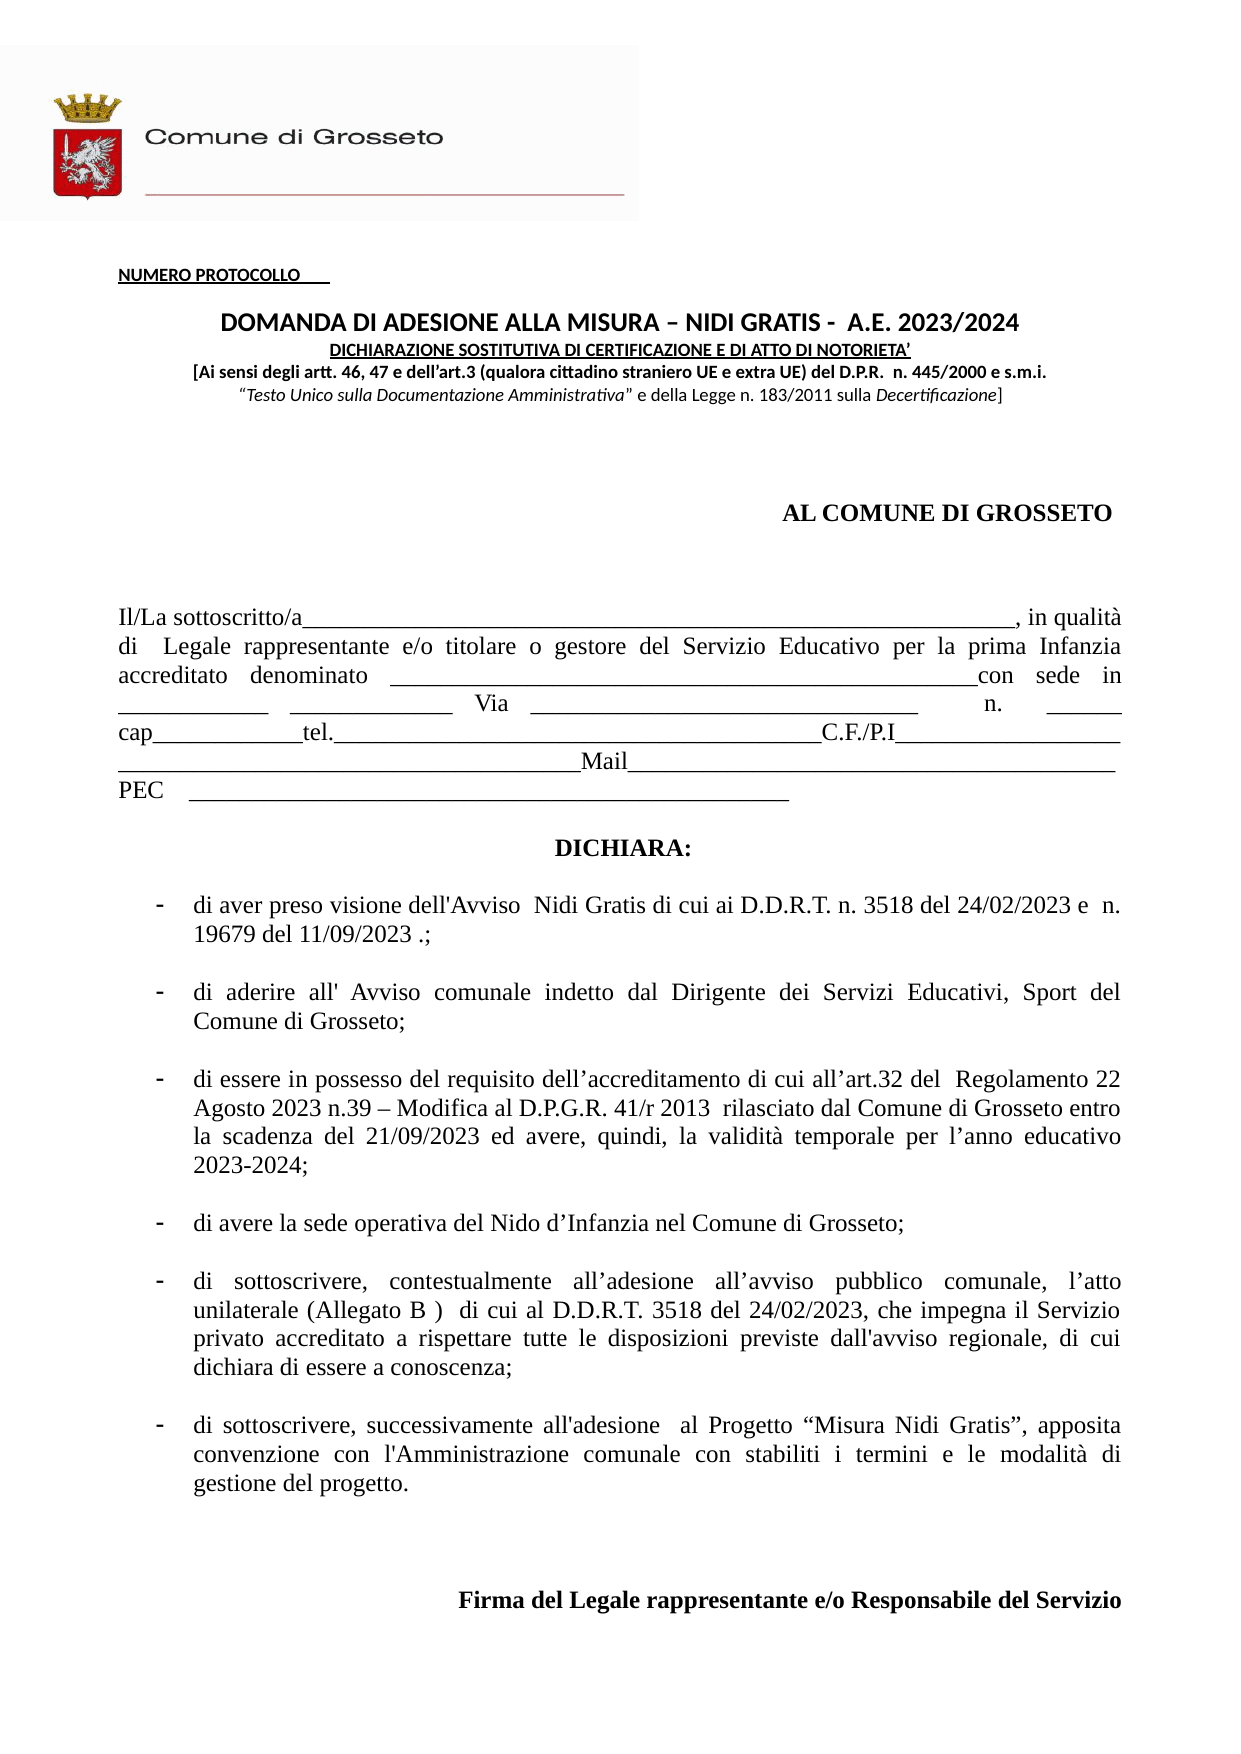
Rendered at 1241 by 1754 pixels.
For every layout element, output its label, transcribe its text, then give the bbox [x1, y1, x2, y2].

list di avere la sede operativa del Nido d’Infanzia nel Comune di Grosseto; [156, 1208, 1122, 1237]
text Firma del Legale rappresentante e/o Responsabile del Servizio [118, 1585, 1122, 1614]
text DICHIARA: [118, 833, 1122, 861]
text DICHIARAZIONE SOSTITUTIVA DI CERTIFICAZIONE E DI ATTO DI NOTORIETA’ [118, 338, 1122, 361]
list di sottoscrivere, contestualmente all’adesione all’avviso pubblico comunale, l’atto unilaterale (Allegato B ) di cui al D.D.R.T. 3518 del 24/02/2023, che impegna il Servizio privato accreditato a rispettare tutte le disposizioni previste dall'avviso regionale, di cui dichiara di essere a conoscenza; [156, 1266, 1122, 1381]
text AL COMUNE DI GROSSETO [118, 498, 1122, 527]
text NUMERO PROTOCOLLO [118, 263, 1122, 286]
list di aver preso visione dell'Avviso Nidi Gratis di cui ai D.D.R.T. n. 3518 del 24/02/2023 e n. 19679 del 11/09/2023 .; [156, 891, 1122, 948]
text [Ai sensi degli artt. 46, 47 e dell’art.3 (qualora cittadino straniero UE e extra UE) del D.P.R. n. 445/2000 e s.m.i. [118, 361, 1122, 384]
picture [0, 45, 639, 221]
list di sottoscrivere, successivamente all'adesione al Progetto “Misura Nidi Gratis”, apposita convenzione con l'Amministrazione comunale con stabiliti i termini e le modalità di gestione del progetto. [156, 1410, 1122, 1496]
text Il/La sottoscritto/a_________________________________________________________, in qualità di Legale rappresentante e/o titolare o gestore del Servizio Educativo per la prima Infanzia accreditato denominato _______________________________________________con sede in ____________ _____________ Via _______________________________ n. ______ cap____________tel._______________________________________C.F./P.I_______________________________________________________Mail_______________________________________ PEC ________________________________________________ [118, 602, 1122, 803]
list di aderire all' Avviso comunale indetto dal Dirigente dei Servizi Educativi, Sport del Comune di Grosseto; [156, 977, 1122, 1035]
text “Testo Unico sulla Documentazione Amministrativa” e della Legge n. 183/2011 sulla Decertificazione] [118, 384, 1122, 407]
text DOMANDA DI ADESIONE ALLA MISURA – NIDI GRATIS - A.E. 2023/2024 [118, 305, 1122, 338]
list di essere in possesso del requisito dell’accreditamento di cui all’art.32 del Regolamento 22 Agosto 2023 n.39 – Modifica al D.P.G.R. 41/r 2013 rilasciato dal Comune di Grosseto entro la scadenza del 21/09/2023 ed avere, quindi, la validità temporale per l’anno educativo 2023-2024; [156, 1064, 1122, 1179]
